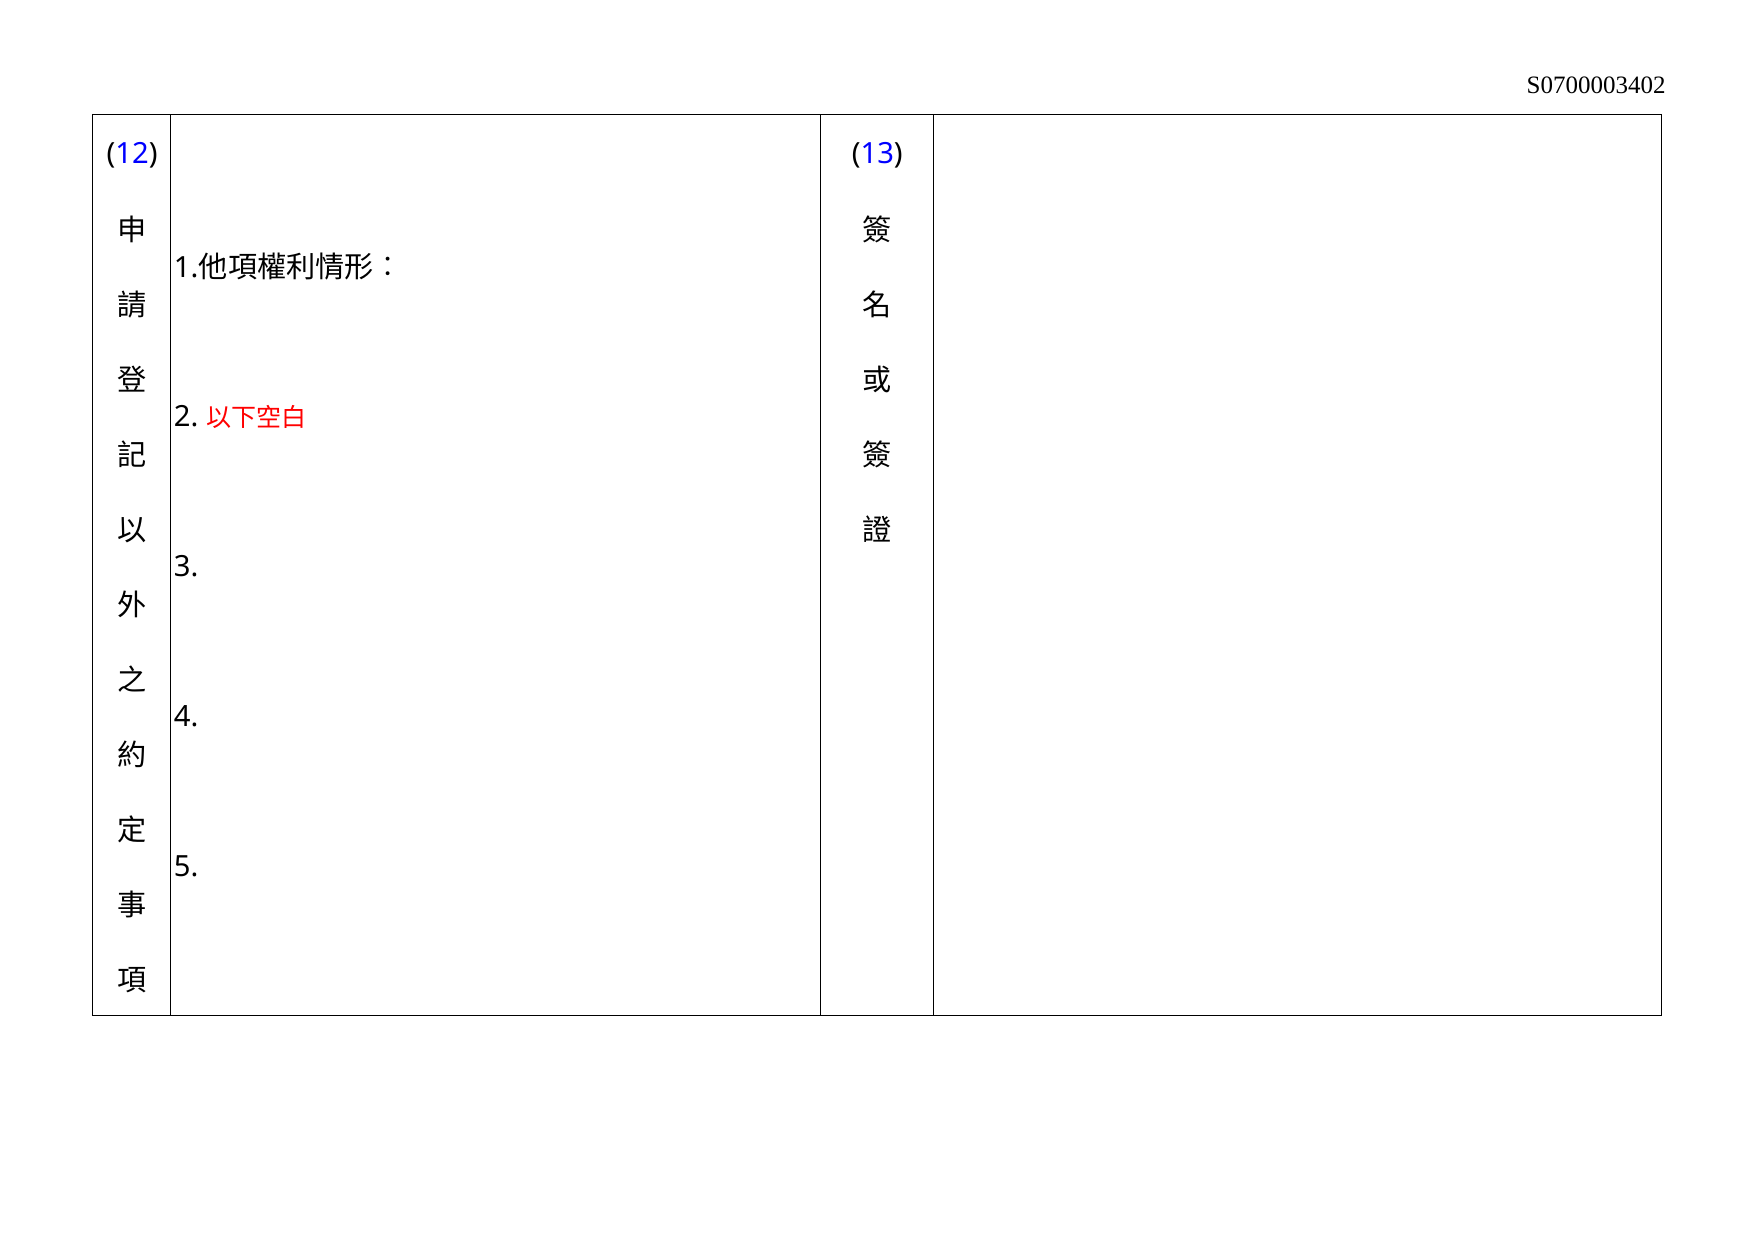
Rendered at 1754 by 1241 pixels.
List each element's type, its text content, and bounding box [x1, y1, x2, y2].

table_cell 他項權利情形︰ 2. 以下空白 3. 4. 5. [171, 115, 820, 1015]
table_cell (13) 簽 名 或 簽 證 [821, 115, 933, 1015]
table_cell [934, 115, 1661, 1015]
table_cell (12) 申 請 登 記 以 外 之 約 定 事 項 [93, 115, 170, 1015]
